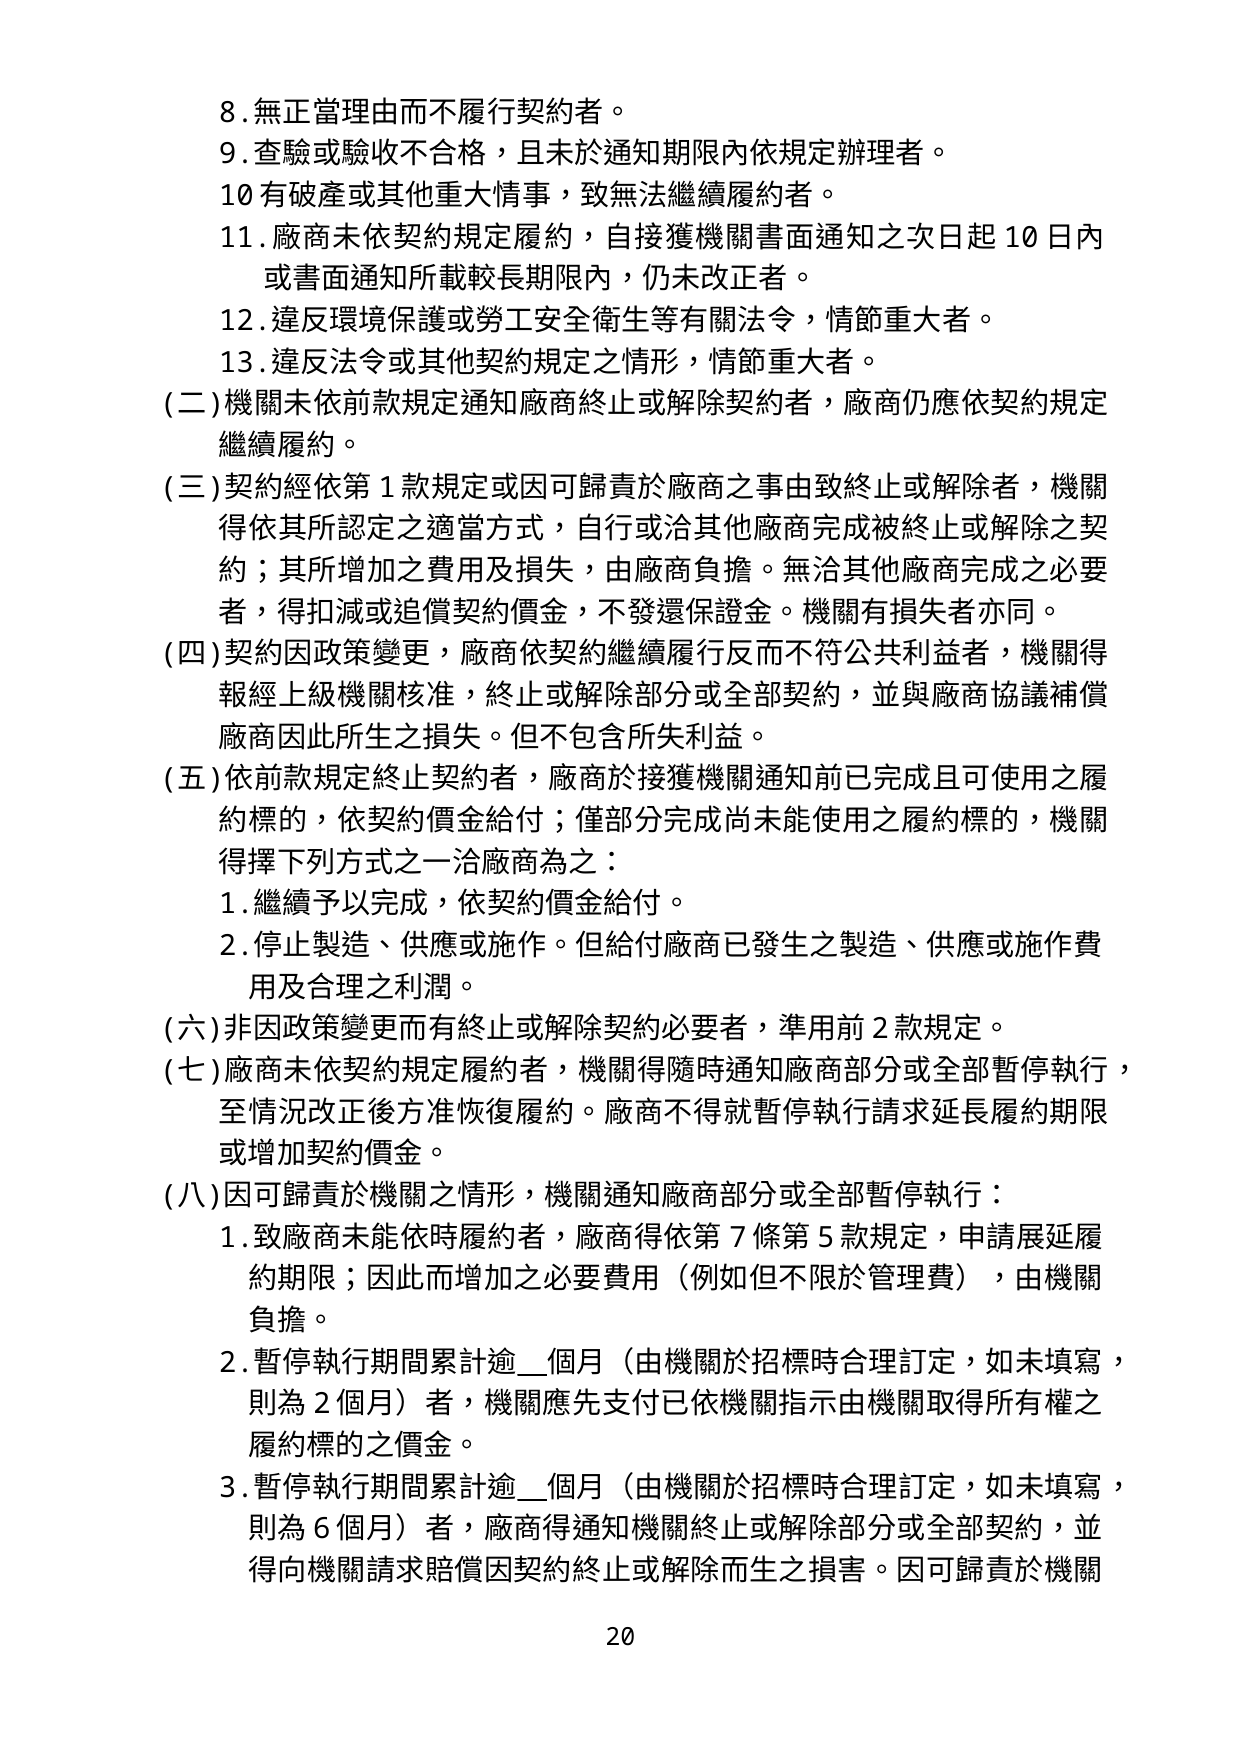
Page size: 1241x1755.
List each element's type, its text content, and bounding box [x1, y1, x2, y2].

text 10有破產或其他重大情事，致無法繼續履約者。 [218, 172, 1104, 214]
text 2.停止製造、供應或施作。但給付廠商已發生之製造、供應或施作費用及合理之利潤。 [218, 922, 1104, 1005]
text 1.致廠商未能依時履約者，廠商得依第7條第5款規定，申請展延履約期限；因此而增加之必要費用（例如但不限於管理費），由機關負擔。 [218, 1214, 1104, 1339]
text (八)因可歸責於機關之情形，機關通知廠商部分或全部暫停執行： [159, 1172, 1110, 1214]
text 11.廠商未依契約規定履約，自接獲機關書面通知之次日起10日內或書面通知所載較長期限內，仍未改正者。 [218, 214, 1104, 297]
text (三)契約經依第1款規定或因可歸責於廠商之事由致終止或解除者，機關得依其所認定之適當方式，自行或洽其他廠商完成被終止或解除之契約；其所增加之費用及損失，由廠商負擔。無洽其他廠商完成之必要者，得扣減或追償契約價金，不發還保證金。機關有損失者亦同。 [159, 464, 1110, 630]
text 3.暫停執行期間累計逾＿個月（由機關於招標時合理訂定，如未填寫，則為6個月）者，廠商得通知機關終止或解除部分或全部契約，並得向機關請求賠償因契約終止或解除而生之損害。因可歸責於機關之情形無法開始履約者，亦同。 [218, 1464, 1104, 1589]
text 8.無正當理由而不履行契約者。 [218, 89, 1104, 130]
text (五)依前款規定終止契約者，廠商於接獲機關通知前已完成且可使用之履約標的，依契約價金給付；僅部分完成尚未能使用之履約標的，機關得擇下列方式之一洽廠商為之： [159, 755, 1110, 880]
text (七)廠商未依契約規定履約者，機關得隨時通知廠商部分或全部暫停執行，至情況改正後方准恢復履約。廠商不得就暫停執行請求延長履約期限或增加契約價金。 [159, 1047, 1110, 1172]
text 13.違反法令或其他契約規定之情形，情節重大者。 [218, 339, 1104, 380]
text 1.繼續予以完成，依契約價金給付。 [218, 880, 1104, 922]
text 2.暫停執行期間累計逾＿個月（由機關於招標時合理訂定，如未填寫，則為2個月）者，機關應先支付已依機關指示由機關取得所有權之履約標的之價金。 [218, 1339, 1104, 1464]
text 9.查驗或驗收不合格，且未於通知期限內依規定辦理者。 [218, 130, 1104, 172]
text 12.違反環境保護或勞工安全衛生等有關法令，情節重大者。 [218, 297, 1104, 339]
text (二)機關未依前款規定通知廠商終止或解除契約者，廠商仍應依契約規定繼續履約。 [159, 380, 1110, 464]
text (四)契約因政策變更，廠商依契約繼續履行反而不符公共利益者，機關得報經上級機關核准，終止或解除部分或全部契約，並與廠商協議補償廠商因此所生之損失。但不包含所失利益。 [159, 630, 1110, 755]
text (六)非因政策變更而有終止或解除契約必要者，準用前2款規定。 [159, 1005, 1110, 1047]
